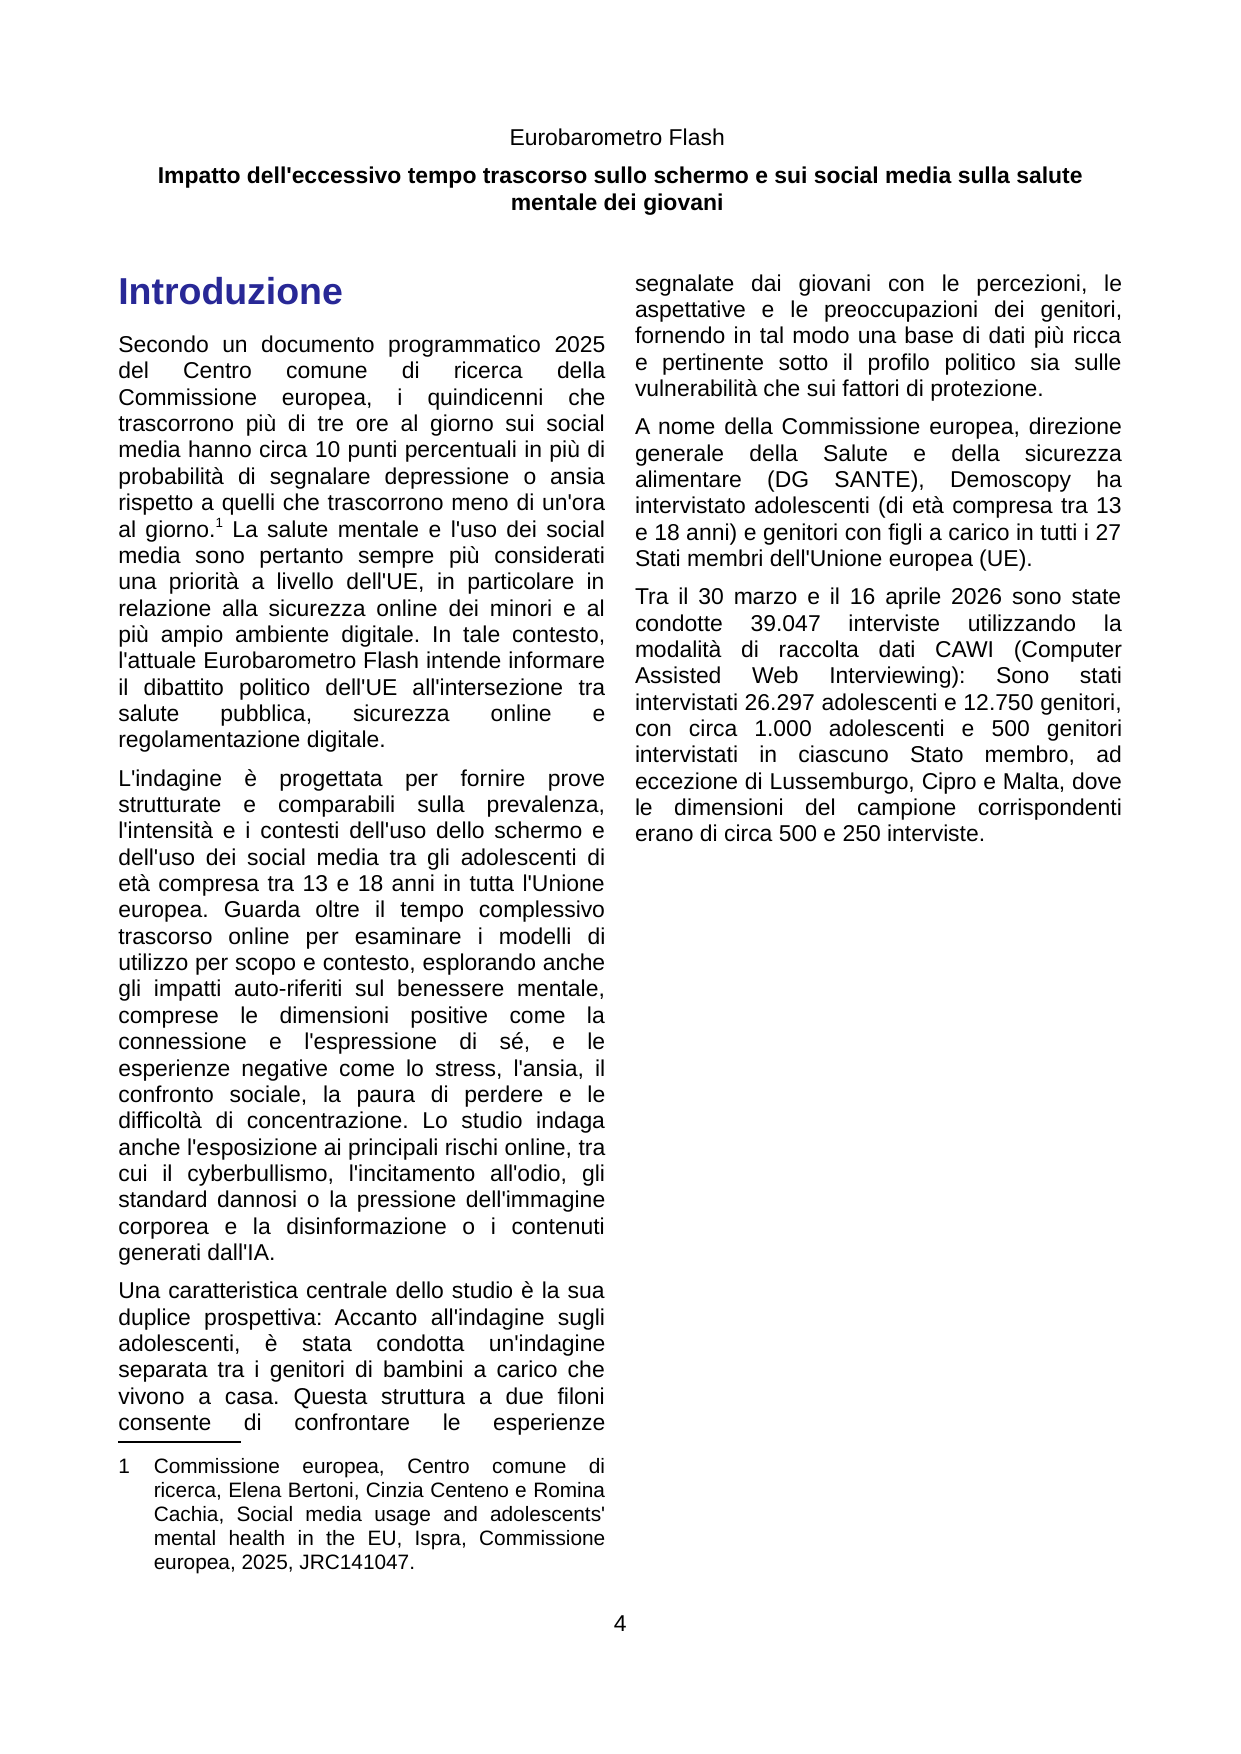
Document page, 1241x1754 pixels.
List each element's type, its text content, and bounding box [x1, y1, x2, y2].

text Una caratteristica centrale dello studio è la sua duplice prospettiva: Accanto all'indagine sugli adolescenti, è stata condotta un'indagine separata tra i genitori di bambini a carico che vivono a casa. Questa struttura a due filoni consente di confrontare le esperienze [118, 1277, 605, 1435]
text Secondo un documento programmatico 2025 del Centro comune di ricerca della Commissione europea, i quindicenni che trascorrono più di tre ore al giorno sui social media hanno circa 10 punti percentuali in più di probabilità di segnalare depressione o ansia rispetto a quelli che trascorrono meno di un'ora al giorno. La salute mentale e l'uso dei social media sono pertanto sempre più considerati una priorità a livello dell'UE, in particolare in relazione alla sicurezza online dei minori e al più ampio ambiente digitale. In tale contesto, l'attuale Eurobarometro Flash intende informare il dibattito politico dell'UE all'intersezione tra salute pubblica, sicurezza online e regolamentazione digitale. [118, 331, 605, 753]
text Commissione europea, Centro comune di ricerca, Elena Bertoni, Cinzia Centeno e Romina Cachia, Social media usage and adolescents' mental health in the EU, Ispra, Commissione europea, 2025, JRC141047. [118, 1454, 605, 1574]
text L'indagine è progettata per fornire prove strutturate e comparabili sulla prevalenza, l'intensità e i contesti dell'uso dello schermo e dell'uso dei social media tra gli adolescenti di età compresa tra 13 e 18 anni in tutta l'Unione europea. Guarda oltre il tempo complessivo trascorso online per esaminare i modelli di utilizzo per scopo e contesto, esplorando anche gli impatti auto-riferiti sul benessere mentale, comprese le dimensioni positive come la connessione e l'espressione di sé, e le esperienze negative come lo stress, l'ansia, il confronto sociale, la paura di perdere e le difficoltà di concentrazione. Lo studio indaga anche l'esposizione ai principali rischi online, tra cui il cyberbullismo, l'incitamento all'odio, gli standard dannosi o la pressione dell'immagine corporea e la disinformazione o i contenuti generati dall'IA. [118, 764, 605, 1265]
text segnalate dai giovani con le percezioni, le aspettative e le preoccupazioni dei genitori, fornendo in tal modo una base di dati più ricca e pertinente sotto il profilo politico sia sulle vulnerabilità che sui fattori di protezione. [635, 269, 1122, 401]
text Tra il 30 marzo e il 16 aprile 2026 sono state condotte 39.047 interviste utilizzando la modalità di raccolta dati CAWI (Computer Assisted Web Interviewing): Sono stati intervistati 26.297 adolescenti e 12.750 genitori, con circa 1.000 adolescenti e 500 genitori intervistati in ciascuno Stato membro, ad eccezione di Lussemburgo, Cipro e Malta, dove le dimensioni del campione corrispondenti erano di circa 500 e 250 interviste. [635, 583, 1122, 847]
subtitle Introduzione [118, 269, 605, 313]
text A nome della Commissione europea, direzione generale della Salute e della sicurezza alimentare (DG SANTE), Demoscopy ha intervistato adolescenti (di età compresa tra 13 e 18 anni) e genitori con figli a carico in tutti i 27 Stati membri dell'Unione europea (UE). [635, 413, 1122, 571]
